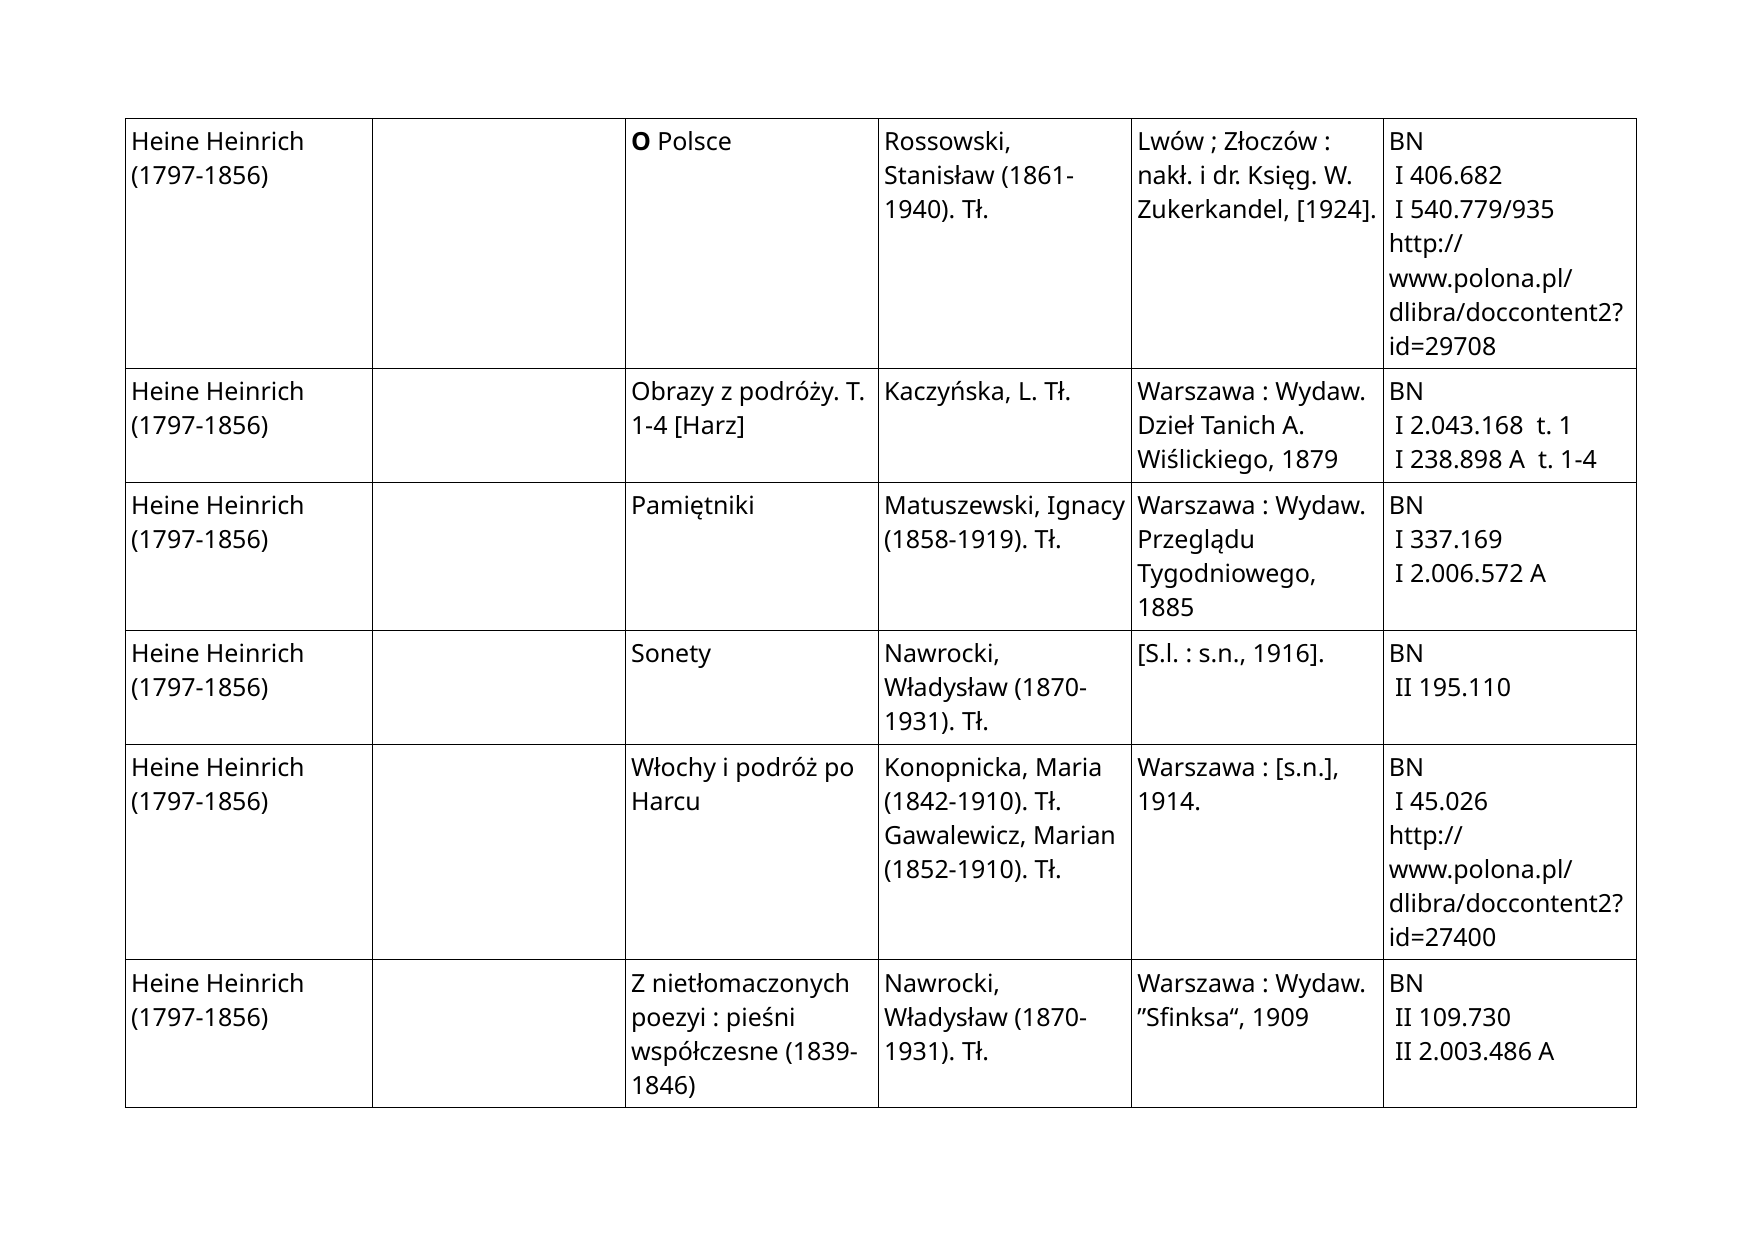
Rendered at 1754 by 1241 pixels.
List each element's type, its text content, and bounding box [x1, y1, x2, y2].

table_cell BN I 2.043.168 t. 1 I 238.898 A t. 1-4 [1384, 369, 1636, 482]
table_cell Z nietłomaczonych poezyi : pieśni współczesne (1839-1846) [626, 960, 878, 1107]
table_cell Konopnicka, Maria (1842-1910). Tł. Gawalewicz, Marian (1852-1910). Tł. [879, 745, 1131, 959]
table_cell Matuszewski, Ignacy (1858-1919). Tł. [879, 483, 1131, 630]
table_cell Warszawa : [s.n.], 1914. [1132, 745, 1383, 959]
table_cell Heine Heinrich (1797-1856) [126, 631, 372, 743]
table_cell [373, 745, 625, 959]
table_cell Pamiętniki [626, 483, 878, 630]
table_cell Włochy i podróż po Harcu [626, 745, 878, 959]
table_cell Heine Heinrich (1797-1856) [126, 960, 372, 1107]
table_cell BN II 109.730 II 2.003.486 A [1384, 960, 1636, 1107]
table_cell [373, 960, 625, 1107]
table_cell Obrazy z podróży. T. 1-4 [Harz] [626, 369, 878, 482]
table_cell Heine Heinrich (1797-1856) [126, 369, 372, 482]
table_cell Nawrocki, Władysław (1870-1931). Tł. [879, 960, 1131, 1107]
table_cell BN I 45.026 http://www.polona.pl/dlibra/doccontent2?id=27400 [1384, 745, 1636, 959]
table_cell Kaczyńska, L. Tł. [879, 369, 1131, 482]
table_cell [373, 631, 625, 743]
table_cell Rossowski, Stanisław (1861-1940). Tł. [879, 119, 1131, 368]
table_cell [373, 119, 625, 368]
table_cell Warszawa : Wydaw. ”Sfinksa“, 1909 [1132, 960, 1383, 1107]
table_cell Lwów ; Złoczów : nakł. i dr. Księg. W. Zukerkandel, [1924]. [1132, 119, 1383, 368]
table_cell Sonety [626, 631, 878, 743]
table_cell [373, 483, 625, 630]
table_cell BN II 195.110 [1384, 631, 1636, 743]
table_cell O Polsce [626, 119, 878, 368]
table_cell Warszawa : Wydaw. Przeglądu Tygodniowego, 1885 [1132, 483, 1383, 630]
table_cell BN I 337.169 I 2.006.572 A [1384, 483, 1636, 630]
table_cell BN I 406.682 I 540.779/935 http://www.polona.pl/dlibra/doccontent2?id=29708 [1384, 119, 1636, 368]
table_cell Warszawa : Wydaw. Dzieł Tanich A. Wiślickiego, 1879 [1132, 369, 1383, 482]
table_cell Nawrocki, Władysław (1870-1931). Tł. [879, 631, 1131, 743]
table_cell Heine Heinrich (1797-1856) [126, 119, 372, 368]
table_cell Heine Heinrich (1797-1856) [126, 483, 372, 630]
table_cell [S.l. : s.n., 1916]. [1132, 631, 1383, 743]
table_cell [373, 369, 625, 482]
table_cell Heine Heinrich (1797-1856) [126, 745, 372, 959]
